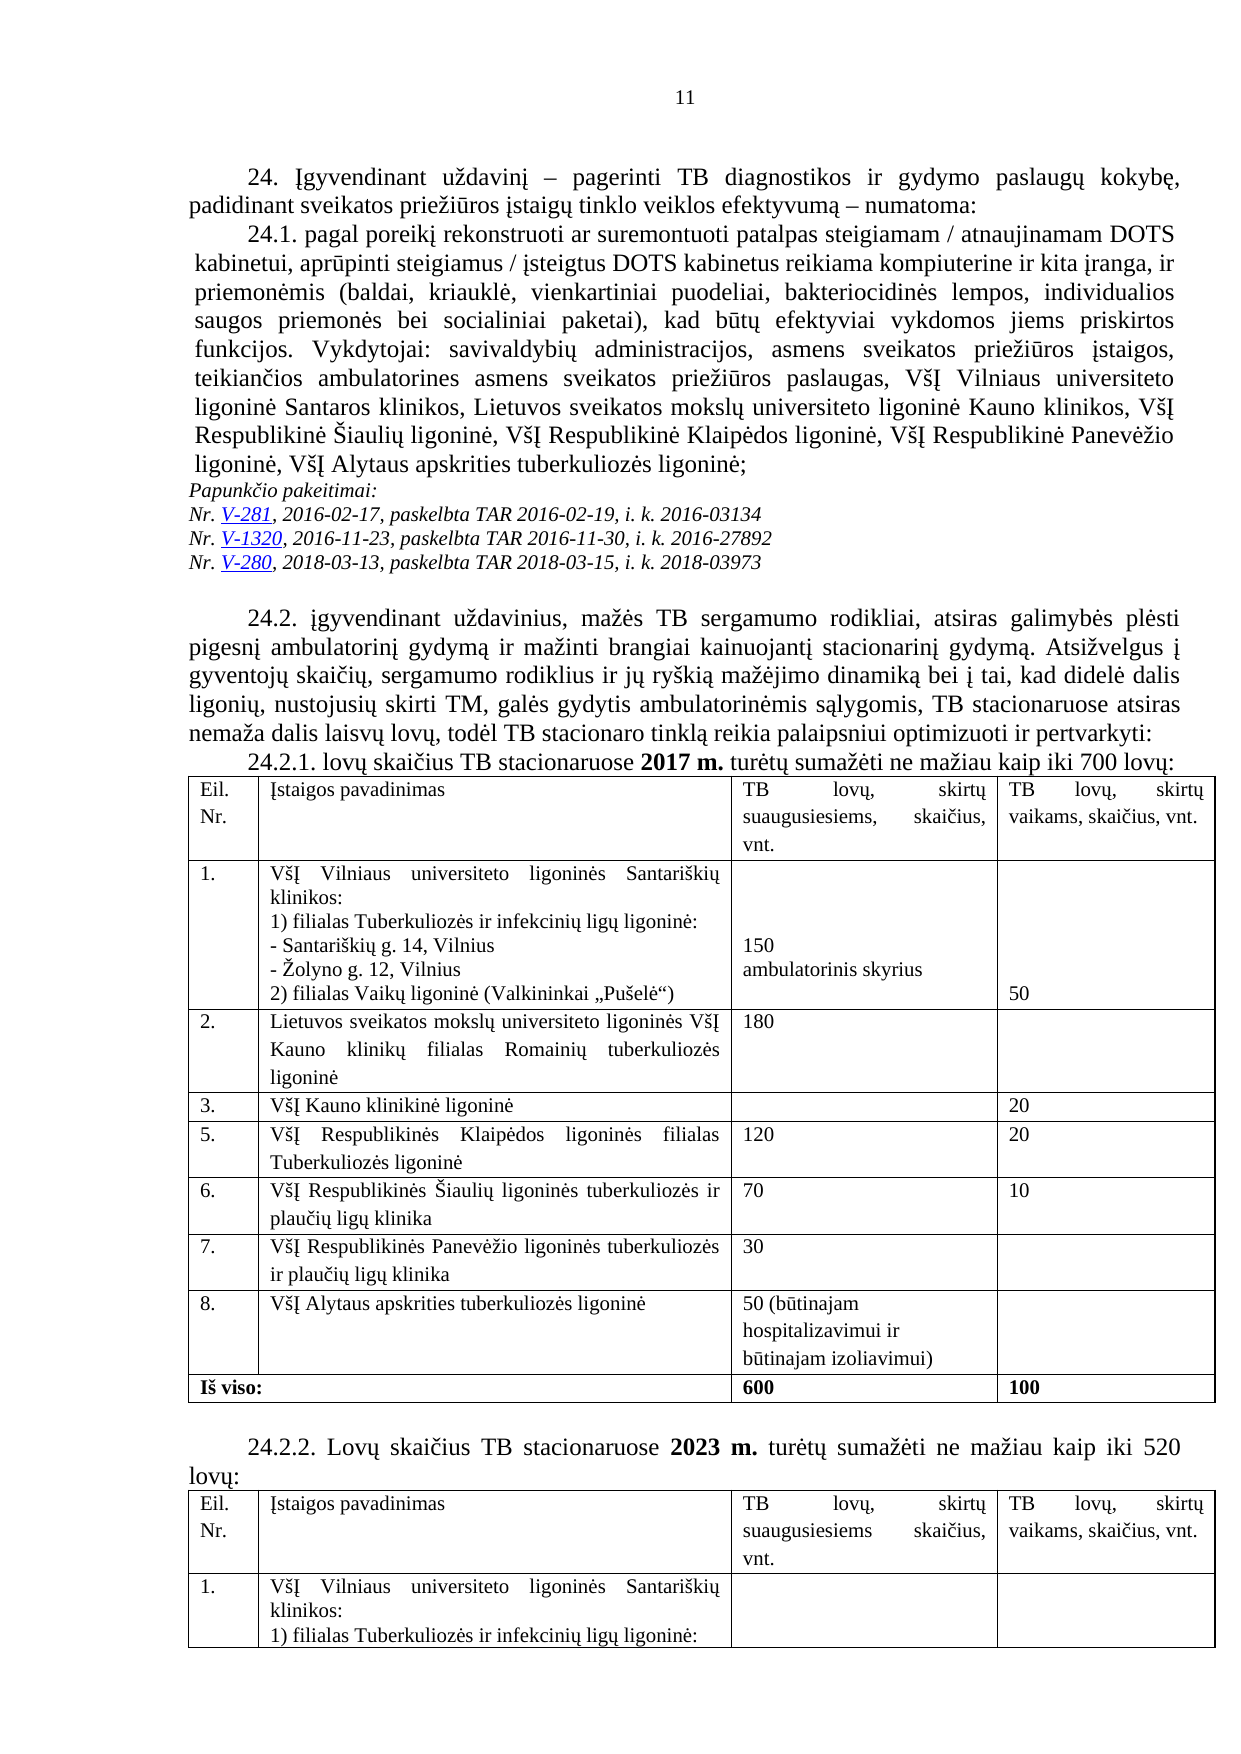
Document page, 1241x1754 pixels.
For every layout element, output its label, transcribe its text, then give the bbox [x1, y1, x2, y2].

table_cell 120 [732, 1122, 997, 1177]
text Nr. V-281, 2016-02-17, paskelbta TAR 2016-02-19, i. k. 2016-03134 [188, 502, 1181, 526]
table_cell 1. [189, 1574, 258, 1647]
table_cell [732, 1093, 997, 1121]
table_header TB lovų, skirtų vaikams, skaičius, vnt. [998, 777, 1214, 859]
table_cell 50 [998, 861, 1214, 1008]
table_cell [998, 1010, 1214, 1092]
table_cell VšĮ Respublikinės Klaipėdos ligoninės filialas Tuberkuliozės ligoninė [259, 1122, 731, 1177]
table_cell 8. [189, 1291, 258, 1373]
table_cell 5. [189, 1122, 258, 1177]
table_cell 20 [998, 1093, 1214, 1121]
table_cell 6. [189, 1178, 258, 1233]
table_cell VšĮ Vilniaus universiteto ligoninės Santariškių klinikos: 1) filialas Tuberkuliozės ir infekcinių ligų ligoninė: - Santariškių g. 14, Vilnius - Žolyno g. 12, Vilnius 2) filialas Vaikų ligoninė (Valkininkai „Pušelė“) [259, 861, 731, 1008]
table_header Įstaigos pavadinimas [259, 1491, 731, 1573]
table_cell VšĮ Alytaus apskrities tuberkuliozės ligoninė [259, 1291, 731, 1373]
table_cell 70 [732, 1178, 997, 1233]
table_header TB lovų, skirtų suaugusiesiems, skaičius, vnt. [732, 777, 997, 859]
text Papunkčio pakeitimai: [188, 478, 1181, 502]
table_cell VšĮ Respublikinės Panevėžio ligoninės tuberkuliozės ir plaučių ligų klinika [259, 1235, 731, 1290]
table_header Eil. Nr. [189, 1491, 258, 1573]
table_cell 600 [732, 1375, 997, 1402]
table_header TB lovų, skirtų vaikams, skaičius, vnt. [998, 1491, 1214, 1573]
text 24.2.1. lovų skaičius TB stacionaruose 2017 m. turėtų sumažėti ne mažiau kaip iki 700 lovų: [188, 747, 1181, 776]
table_cell 3. [189, 1093, 258, 1121]
text 24.2. įgyvendinant uždavinius, mažės TB sergamumo rodikliai, atsiras galimybės plėsti pigesnį ambulatorinį gydymą ir mažinti brangiai kainuojantį stacionarinį gydymą. Atsižvelgus į gyventojų skaičių, sergamumo rodiklius ir jų ryškią mažėjimo dinamiką bei į tai, kad didelė dalis ligonių, nustojusių skirti TM, galės gydytis ambulatorinėmis sąlygomis, TB stacionaruose atsiras nemaža dalis laisvų lovų, todėl TB stacionaro tinklą reikia palaipsniui optimizuoti ir pertvarkyti: [188, 603, 1181, 747]
table_cell 180 [732, 1010, 997, 1092]
table_cell 20 [998, 1122, 1214, 1177]
table_cell [998, 1291, 1214, 1373]
text 24. Įgyvendinant uždavinį – pagerinti TB diagnostikos ir gydymo paslaugų kokybę, padidinant sveikatos priežiūros įstaigų tinklo veiklos efektyvumą – numatoma: [188, 162, 1181, 219]
table_cell 7. [189, 1235, 258, 1290]
text 24.2.2. Lovų skaičius TB stacionaruose 2023 m. turėtų sumažėti ne mažiau kaip iki 520 lovų: [188, 1432, 1181, 1489]
table_cell [998, 1235, 1214, 1290]
table_cell 150 ambulatorinis skyrius [732, 861, 997, 1008]
table_cell 1. [189, 861, 258, 1008]
table_header Eil. Nr. [189, 777, 258, 859]
table_header TB lovų, skirtų suaugusiesiems skaičius, vnt. [732, 1491, 997, 1573]
table_cell 50 (būtinajam hospitalizavimui ir būtinajam izoliavimui) [732, 1291, 997, 1373]
table_cell VšĮ Kauno klinikinė ligoninė [259, 1093, 731, 1121]
table_cell Lietuvos sveikatos mokslų universiteto ligoninės VšĮ Kauno klinikų filialas Romainių tuberkuliozės ligoninė [259, 1010, 731, 1092]
table_cell Iš viso: [189, 1375, 731, 1402]
table_cell 30 [732, 1235, 997, 1290]
table_cell VšĮ Vilniaus universiteto ligoninės Santariškių klinikos: 1) filialas Tuberkuliozės ir infekcinių ligų ligoninė: [259, 1574, 731, 1647]
table_cell VšĮ Respublikinės Šiaulių ligoninės tuberkuliozės ir plaučių ligų klinika [259, 1178, 731, 1233]
table_cell 10 [998, 1178, 1214, 1233]
text Nr. V-1320, 2016-11-23, paskelbta TAR 2016-11-30, i. k. 2016-27892 [188, 526, 1181, 550]
table_header Įstaigos pavadinimas [259, 777, 731, 859]
table_cell 100 [998, 1375, 1214, 1402]
table_cell [732, 1574, 997, 1647]
table_cell 2. [189, 1010, 258, 1092]
table_cell [998, 1574, 1214, 1647]
text Nr. V-280, 2018-03-13, paskelbta TAR 2018-03-15, i. k. 2018-03973 [188, 550, 1181, 574]
text 24.1. pagal poreikį rekonstruoti ar suremontuoti patalpas steigiamam / atnaujinamam DOTS kabinetui, aprūpinti steigiamus / įsteigtus DOTS kabinetus reikiama kompiuterine ir kita įranga, ir priemonėmis (baldai, kriauklė, vienkartiniai puodeliai, bakteriocidinės lempos, individualios saugos priemonės bei socialiniai paketai), kad būtų efektyviai vykdomos jiems priskirtos funkcijos. Vykdytojai: savivaldybių administracijos, asmens sveikatos priežiūros įstaigos, teikiančios ambulatorines asmens sveikatos priežiūros paslaugas, VšĮ Vilniaus universiteto ligoninė Santaros klinikos, Lietuvos sveikatos mokslų universiteto ligoninė Kauno klinikos, VšĮ Respublikinė Šiaulių ligoninė, VšĮ Respublikinė Klaipėdos ligoninė, VšĮ Respublikinė Panevėžio ligoninė, VšĮ Alytaus apskrities tuberkuliozės ligoninė; [194, 219, 1175, 478]
